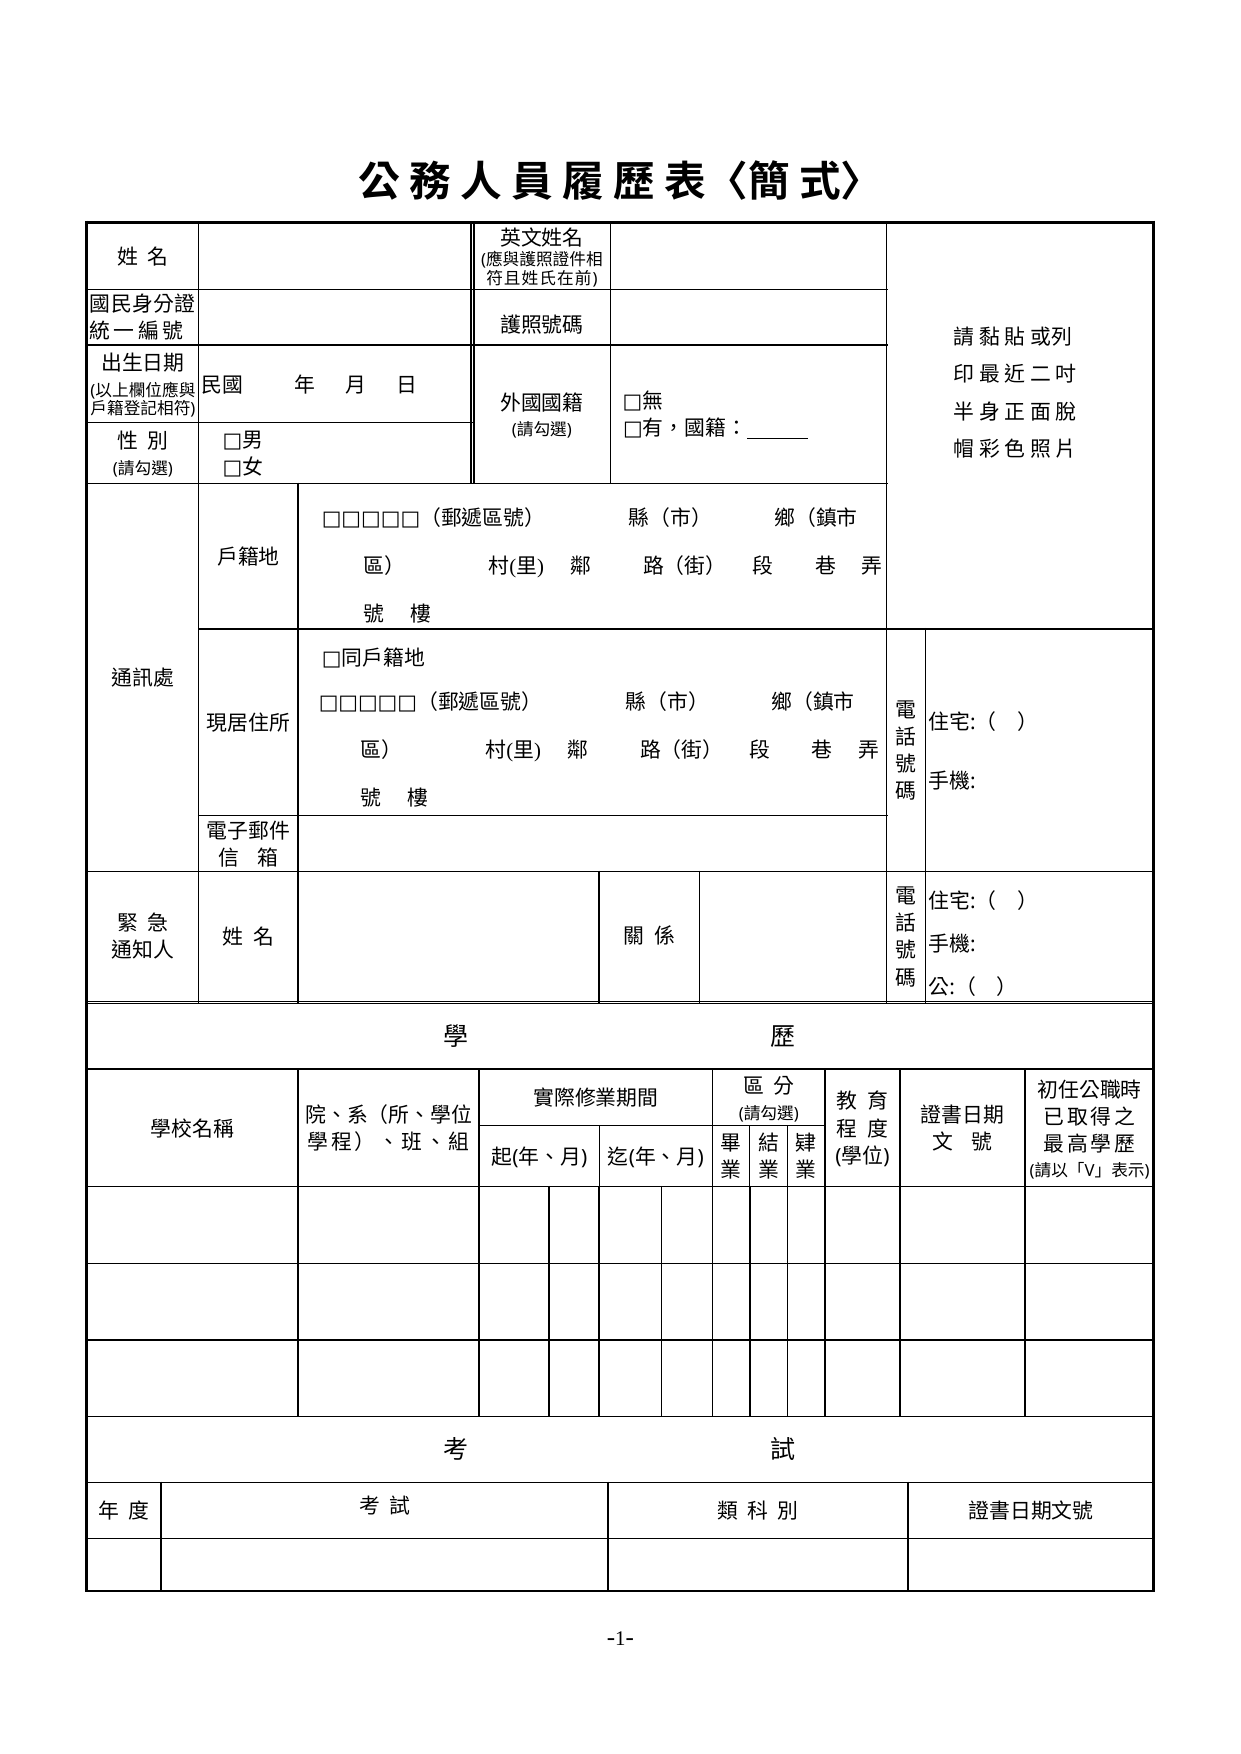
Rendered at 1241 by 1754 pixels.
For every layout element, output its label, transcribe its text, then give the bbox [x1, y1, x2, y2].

table_cell [1026, 1264, 1152, 1339]
table_cell 民國 年 月 日 [199, 346, 470, 421]
table_cell 國民身分證統一編號 [88, 290, 198, 344]
table_cell [550, 1264, 598, 1339]
table_cell 學 歷 [88, 1004, 1152, 1068]
table_header 姓 名 [88, 224, 198, 288]
table_cell 初任公職時 已取得之 最高學歷 (請以「V」表示) [1026, 1070, 1152, 1186]
table_cell [88, 1264, 297, 1339]
table_cell [480, 1341, 548, 1416]
table_cell [1026, 1341, 1152, 1416]
table_cell [788, 1341, 824, 1416]
table_cell [88, 1341, 297, 1416]
table_cell [299, 1264, 478, 1339]
table_cell [299, 816, 886, 871]
table_cell [600, 1341, 661, 1416]
table_cell 出生日期 (以上欄位應與戶籍登記相符) [88, 346, 198, 421]
table_cell [887, 483, 1152, 628]
table_cell [611, 290, 886, 344]
table_cell 年 度 [88, 1483, 160, 1537]
table_cell [1087, 344, 1152, 421]
table_cell [550, 1187, 598, 1262]
table_cell [909, 1539, 1152, 1590]
text 公 務 人 員 履 歷 表〈簡 式〉 [89, 148, 1152, 208]
table_cell [662, 1264, 712, 1339]
table_cell [662, 1187, 712, 1262]
table_cell 關 係 [600, 872, 699, 1001]
table_cell 現居住所 [199, 630, 297, 815]
table_cell [713, 1187, 749, 1262]
table_cell 通訊處 [88, 484, 198, 871]
table_cell [1087, 421, 1152, 482]
table_cell 學校名稱 [88, 1070, 297, 1186]
table_cell [887, 421, 954, 482]
table_cell 護照號碼 [475, 290, 610, 344]
table_cell [713, 1264, 749, 1339]
table_header [887, 224, 1152, 288]
table_cell □同戶籍地 □□□□□（郵遞區號） 縣（市） 鄉（鎮市區） 村(里) 鄰 路（街） 段 巷 弄 號 樓 [299, 630, 886, 815]
table_cell [550, 1341, 598, 1416]
table_cell [88, 1187, 297, 1262]
table_cell [199, 290, 470, 344]
table_header 英文姓名 (應與護照證件相符且姓氏在前) [475, 224, 610, 288]
table_cell [713, 1341, 749, 1416]
table_cell [88, 1539, 160, 1590]
table_cell [887, 344, 954, 421]
table_cell 性 別 (請勾選) [88, 423, 198, 482]
table_cell 證書日期 文 號 [901, 1070, 1024, 1186]
table_cell 院、系（所、學位 學程）、班、組 [299, 1070, 478, 1186]
table_cell 結業 [750, 1126, 787, 1186]
table_cell [901, 1187, 1024, 1262]
table_cell [901, 1341, 1024, 1416]
table_cell 實際修業期間 [480, 1070, 712, 1125]
table_cell 姓 名 [199, 872, 297, 1001]
table_cell 住宅:（ ） 手機: 公:（ ） [926, 872, 1152, 1001]
table_cell [600, 1264, 661, 1339]
table_cell [751, 1264, 787, 1339]
table_cell □男 □女 [199, 423, 470, 482]
table_cell [662, 1341, 712, 1416]
table_cell 考 試 [88, 1417, 1152, 1482]
table_cell 區 分 (請勾選) [713, 1070, 824, 1125]
table_cell 電話號碼 [887, 872, 925, 1001]
table_cell [788, 1264, 824, 1339]
table_cell □□□□□（郵遞區號） 縣（市） 鄉（鎮市區） 村(里) 鄰 路（街） 段 巷 弄 號 樓 [299, 484, 886, 628]
table_cell 迄(年、月) [600, 1126, 712, 1186]
table_cell 住宅:（ ） 手機: [926, 630, 1152, 871]
table_cell [826, 1187, 899, 1262]
table_cell 外國國籍 (請勾選) [475, 346, 610, 482]
table_cell 證書日期文號 [909, 1483, 1152, 1537]
table_cell 起(年、月) [480, 1126, 599, 1186]
table_cell 緊 急 通知人 [88, 872, 198, 1001]
table_cell 肄業 [788, 1126, 824, 1186]
table_cell [480, 1264, 548, 1339]
table_cell □無 □有，國籍： [611, 346, 886, 482]
table_cell [480, 1187, 548, 1262]
table_cell [600, 1187, 661, 1262]
table_cell [788, 1187, 824, 1262]
table_cell [299, 1341, 478, 1416]
table_cell [751, 1341, 787, 1416]
table_cell [1026, 1187, 1152, 1262]
table_cell [299, 1187, 478, 1262]
table_cell 考 試 [162, 1483, 607, 1537]
table_cell [826, 1341, 899, 1416]
table_cell [299, 872, 598, 1001]
table_cell [751, 1187, 787, 1262]
table_cell 畢業 [713, 1126, 749, 1186]
table_cell [609, 1539, 907, 1590]
table_cell [826, 1264, 899, 1339]
table_cell [901, 1264, 1024, 1339]
table_cell 類 科 別 [609, 1483, 907, 1537]
table_cell [162, 1539, 607, 1590]
table_cell [700, 872, 886, 1001]
table_cell 教 育 程 度 (學位) [826, 1070, 899, 1186]
table_cell [887, 289, 1152, 503]
table_cell 電子郵件 信 箱 [199, 816, 297, 871]
table_header [611, 224, 886, 288]
table_cell 戶籍地 [199, 484, 297, 628]
table_cell 電話號碼 [887, 630, 925, 871]
table_header [199, 224, 470, 288]
